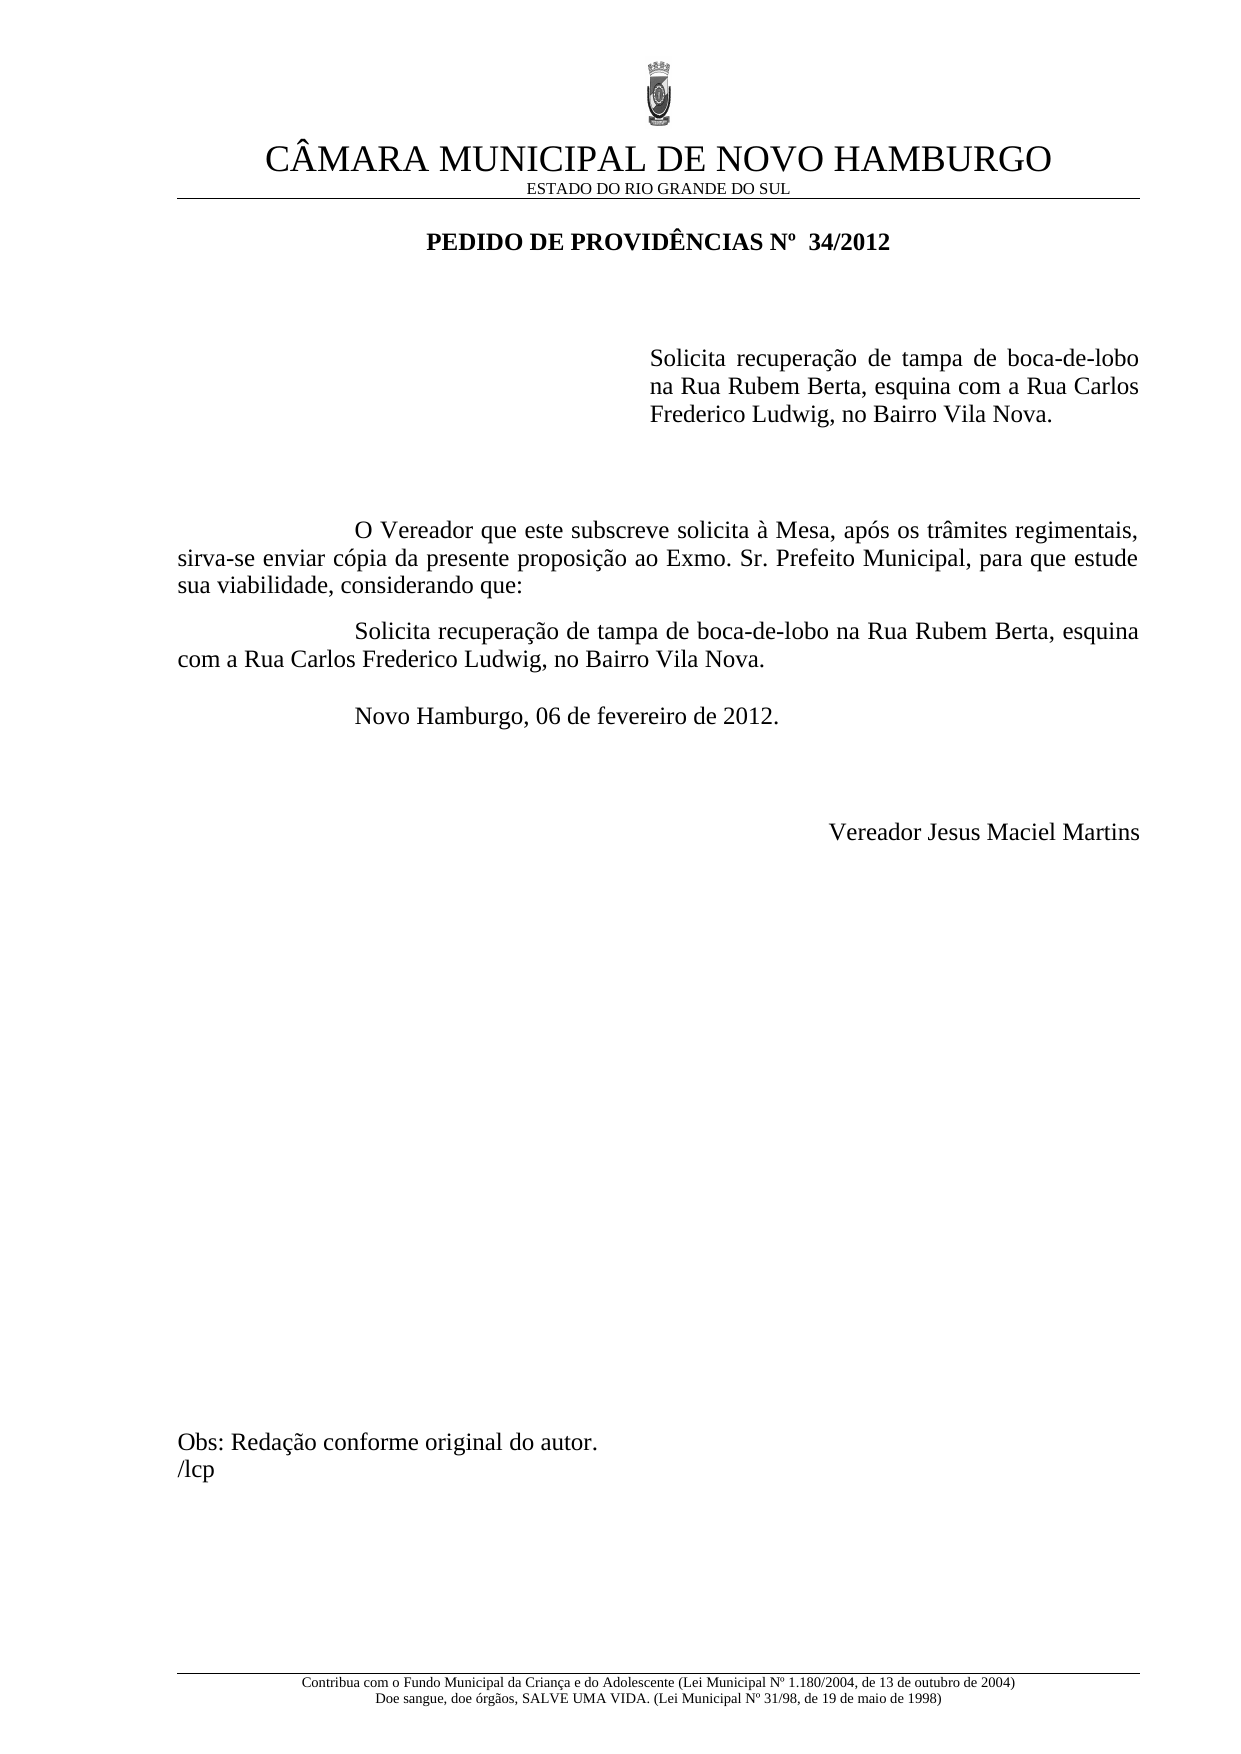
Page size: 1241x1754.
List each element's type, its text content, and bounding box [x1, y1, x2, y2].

text Solicita recuperação de tampa de boca-de-lobo na Rua Rubem Berta, esquina com a Rua Carlos Frederico Ludwig, no Bairro Vila Nova. [177, 617, 1140, 672]
text O Vereador que este subscreve solicita à Mesa, após os trâmites regimentais, sirva-se enviar cópia da presente proposição ao Exmo. Sr. Prefeito Municipal, para que estude sua viabilidade, considerando que: [177, 516, 1140, 599]
text Novo Hamburgo, 06 de fevereiro de 2012. [177, 702, 1140, 730]
text PEDIDO DE PROVIDÊNCIAS Nº 34/2012 [177, 228, 1140, 256]
text Obs: Redação conforme original do autor. [177, 1428, 1140, 1456]
text Solicita recuperação de tampa de boca-de-lobo na Rua Rubem Berta, esquina com a Rua Carlos Frederico Ludwig, no Bairro Vila Nova. [649, 344, 1140, 428]
text Vereador Jesus Maciel Martins [177, 818, 1140, 846]
text /lcp [177, 1456, 1140, 1483]
